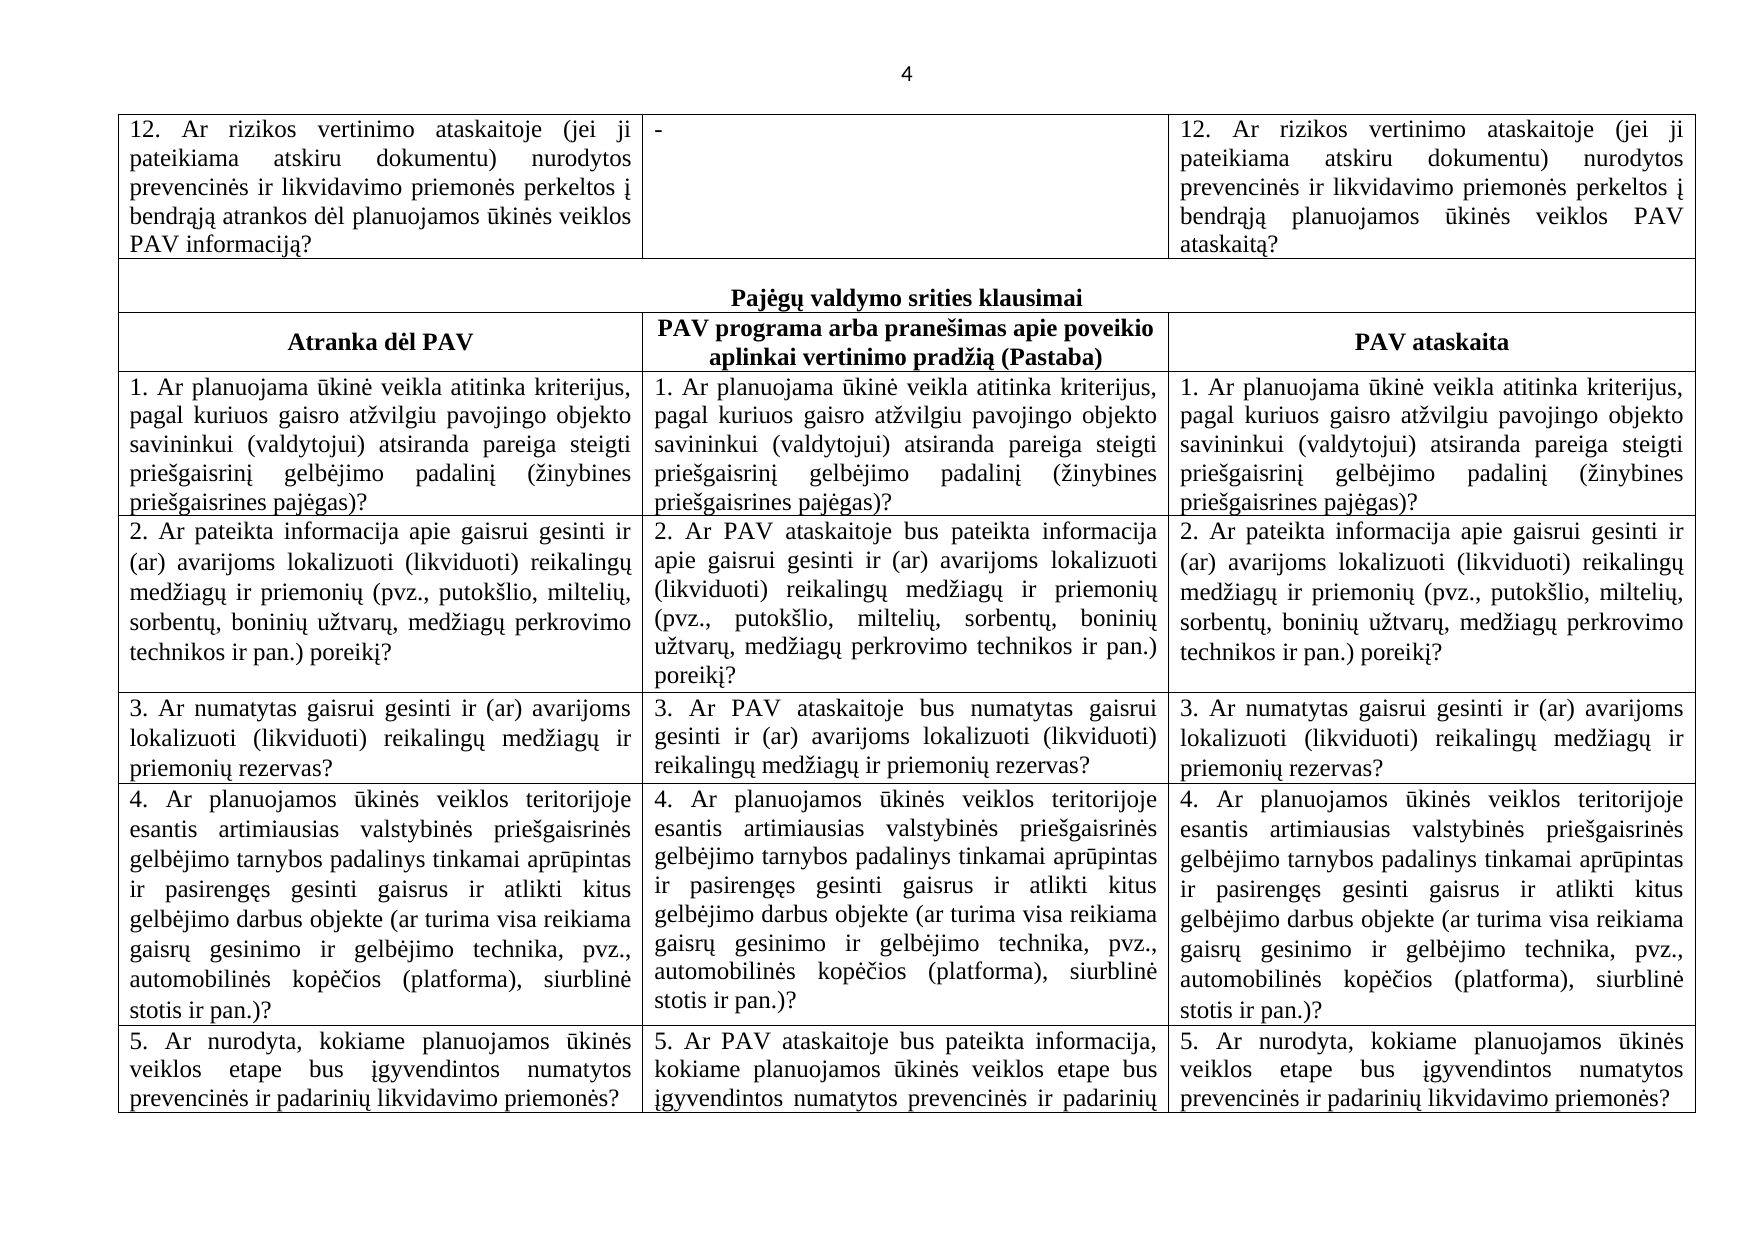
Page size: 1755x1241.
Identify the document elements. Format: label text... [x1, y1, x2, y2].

table_cell PAV programa arba pranešimas apie poveikio aplinkai vertinimo pradžią (Pastaba) [643, 313, 1168, 371]
table_cell 1. Ar planuojama ūkinė veikla atitinka kriterijus, pagal kuriuos gaisro atžvilgiu pavojingo objekto savininkui (valdytojui) atsiranda pareiga steigti priešgaisrinį gelbėjimo padalinį (žinybines priešgaisrines pajėgas)? [643, 372, 1168, 515]
table_cell 2. Ar pateikta informacija apie gaisrui gesinti ir (ar) avarijoms lokalizuoti (likviduoti) reikalingų medžiagų ir priemonių (pvz., putokšlio, miltelių, sorbentų, boninių užtvarų, medžiagų perkrovimo technikos ir pan.) poreikį? [1169, 516, 1695, 692]
table_cell 4. Ar planuojamos ūkinės veiklos teritorijoje esantis artimiausias valstybinės priešgaisrinės gelbėjimo tarnybos padalinys tinkamai aprūpintas ir pasirengęs gesinti gaisrus ir atlikti kitus gelbėjimo darbus objekte (ar turima visa reikiama gaisrų gesinimo ir gelbėjimo technika, pvz., automobilinės kopėčios (platforma), siurblinė stotis ir pan.)? [119, 784, 642, 1025]
table_cell 2. Ar pateikta informacija apie gaisrui gesinti ir (ar) avarijoms lokalizuoti (likviduoti) reikalingų medžiagų ir priemonių (pvz., putokšlio, miltelių, sorbentų, boninių užtvarų, medžiagų perkrovimo technikos ir pan.) poreikį? [119, 516, 642, 692]
table_cell 1. Ar planuojama ūkinė veikla atitinka kriterijus, pagal kuriuos gaisro atžvilgiu pavojingo objekto savininkui (valdytojui) atsiranda pareiga steigti priešgaisrinį gelbėjimo padalinį (žinybines priešgaisrines pajėgas)? [1169, 372, 1695, 515]
table_cell 3. Ar numatytas gaisrui gesinti ir (ar) avarijoms lokalizuoti (likviduoti) reikalingų medžiagų ir priemonių rezervas? [119, 693, 642, 783]
table_cell 1. Ar planuojama ūkinė veikla atitinka kriterijus, pagal kuriuos gaisro atžvilgiu pavojingo objekto savininkui (valdytojui) atsiranda pareiga steigti priešgaisrinį gelbėjimo padalinį (žinybines priešgaisrines pajėgas)? [119, 372, 642, 515]
table_cell 3. Ar numatytas gaisrui gesinti ir (ar) avarijoms lokalizuoti (likviduoti) reikalingų medžiagų ir priemonių rezervas? [1169, 693, 1695, 783]
table_cell 2. Ar PAV ataskaitoje bus pateikta informacija apie gaisrui gesinti ir (ar) avarijoms lokalizuoti (likviduoti) reikalingų medžiagų ir priemonių (pvz., putokšlio, miltelių, sorbentų, boninių užtvarų, medžiagų perkrovimo technikos ir pan.) poreikį? [643, 516, 1168, 692]
table_cell 12. Ar rizikos vertinimo ataskaitoje (jei ji pateikiama atskiru dokumentu) nurodytos prevencinės ir likvidavimo priemonės perkeltos į bendrąją planuojamos ūkinės veiklos PAV ataskaitą? [1169, 115, 1695, 258]
table_cell 3. Ar PAV ataskaitoje bus numatytas gaisrui gesinti ir (ar) avarijoms lokalizuoti (likviduoti) reikalingų medžiagų ir priemonių rezervas? [643, 693, 1168, 783]
table_cell Pajėgų valdymo srities klausimai [119, 259, 1695, 312]
table_cell PAV ataskaita [1169, 313, 1695, 371]
table_cell Atranka dėl PAV [119, 313, 642, 371]
table_cell 4. Ar planuojamos ūkinės veiklos teritorijoje esantis artimiausias valstybinės priešgaisrinės gelbėjimo tarnybos padalinys tinkamai aprūpintas ir pasirengęs gesinti gaisrus ir atlikti kitus gelbėjimo darbus objekte (ar turima visa reikiama gaisrų gesinimo ir gelbėjimo technika, pvz., automobilinės kopėčios (platforma), siurblinė stotis ir pan.)? [643, 784, 1168, 1025]
table_cell 5. Ar nurodyta, kokiame planuojamos ūkinės veiklos etape bus įgyvendintos numatytos prevencinės ir padarinių likvidavimo priemonės? [119, 1026, 642, 1112]
table_cell 12. Ar rizikos vertinimo ataskaitoje (jei ji pateikiama atskiru dokumentu) nurodytos prevencinės ir likvidavimo priemonės perkeltos į bendrąją atrankos dėl planuojamos ūkinės veiklos PAV informaciją? [119, 115, 642, 258]
table_cell 4. Ar planuojamos ūkinės veiklos teritorijoje esantis artimiausias valstybinės priešgaisrinės gelbėjimo tarnybos padalinys tinkamai aprūpintas ir pasirengęs gesinti gaisrus ir atlikti kitus gelbėjimo darbus objekte (ar turima visa reikiama gaisrų gesinimo ir gelbėjimo technika, pvz., automobilinės kopėčios (platforma), siurblinė stotis ir pan.)? [1169, 784, 1695, 1025]
table_cell 5. Ar PAV ataskaitoje bus pateikta informacija, kokiame planuojamos ūkinės veiklos etape bus įgyvendintos numatytos prevencinės ir padarinių [643, 1026, 1168, 1112]
table_cell 5. Ar nurodyta, kokiame planuojamos ūkinės veiklos etape bus įgyvendintos numatytos prevencinės ir padarinių likvidavimo priemonės? [1169, 1026, 1695, 1112]
table_cell - [643, 115, 1168, 258]
